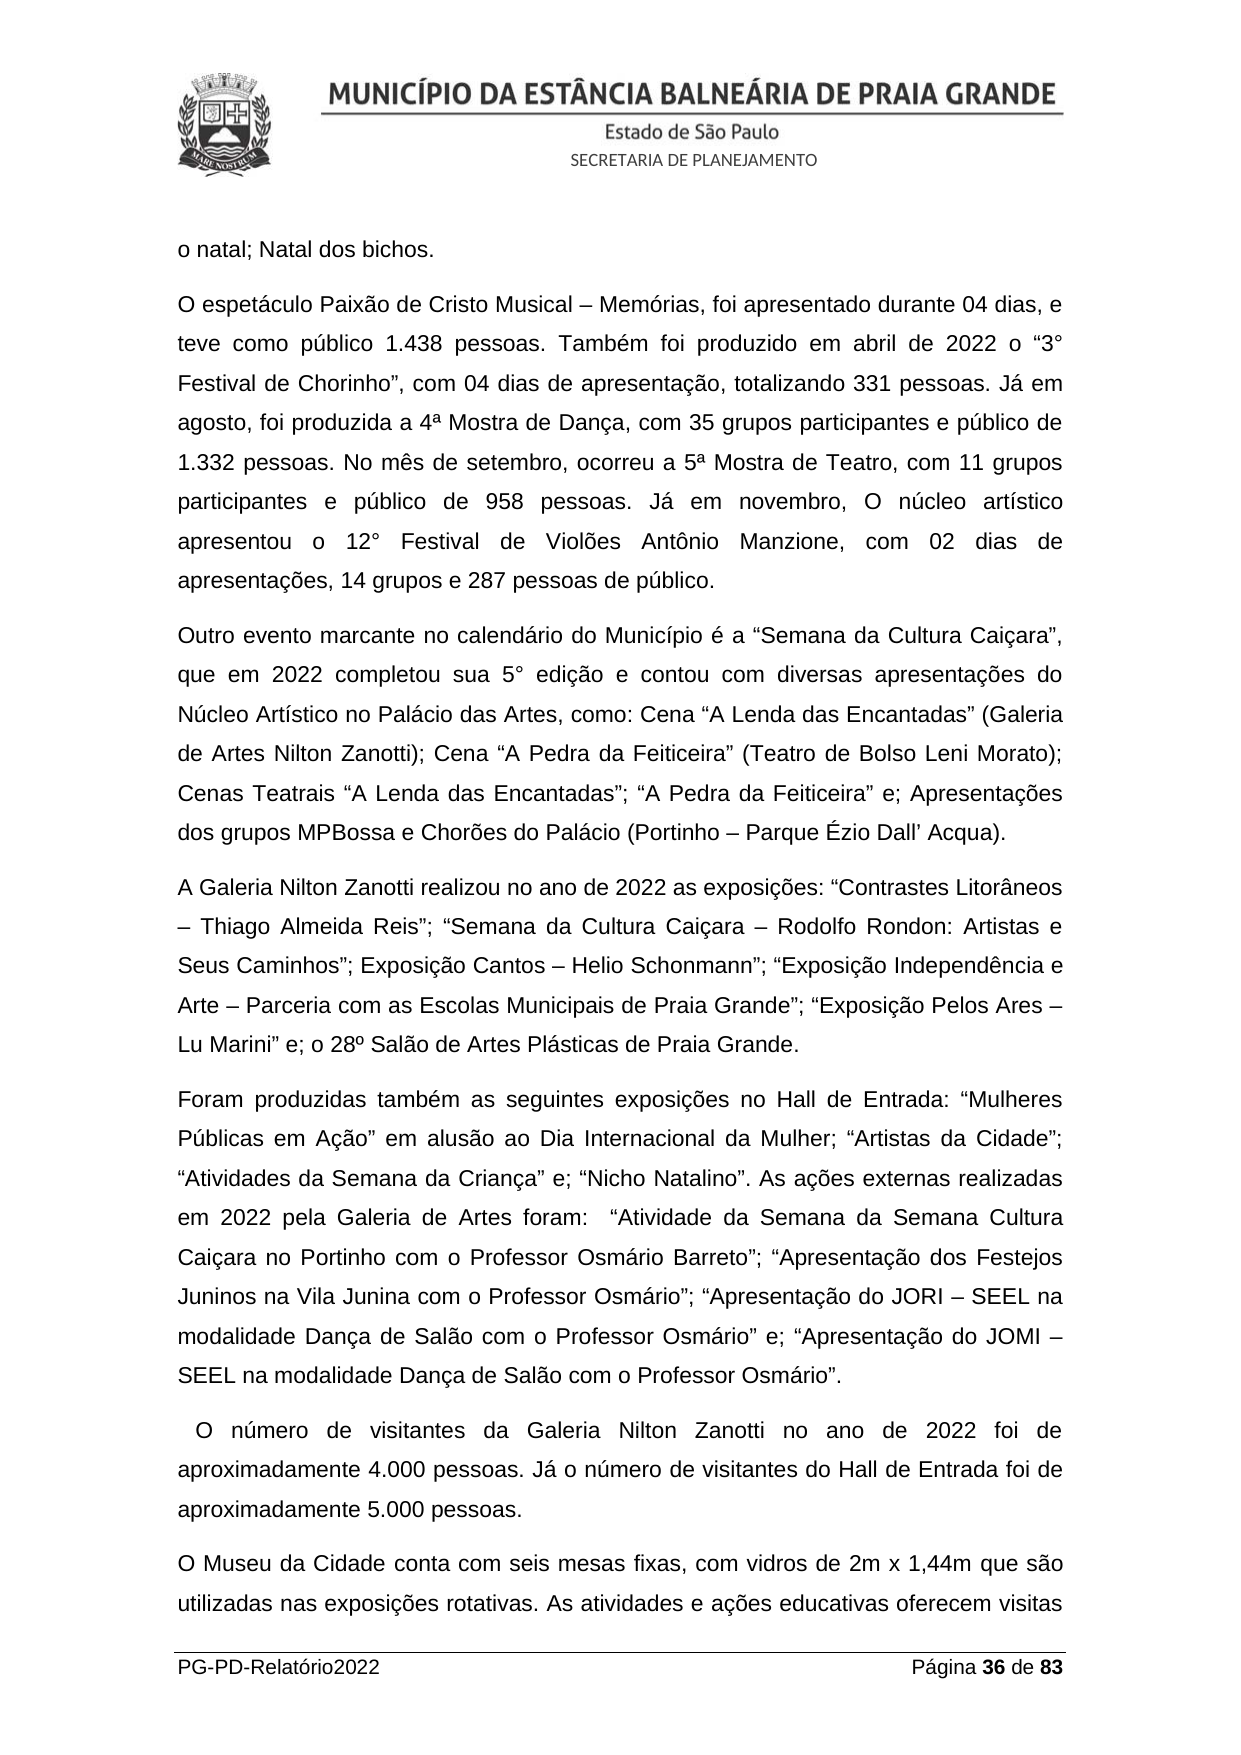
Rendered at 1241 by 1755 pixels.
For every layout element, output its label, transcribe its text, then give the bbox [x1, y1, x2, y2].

text A Galeria Nilton Zanotti realizou no ano de 2022 as exposições: “Contrastes Litorâneos – Thiago Almeida Reis”; “Semana da Cultura Caiçara – Rodolfo Rondon: Artistas e Seus Caminhos”; Exposição Cantos – Helio Schonmann”; “Exposição Independência e Arte – Parceria com as Escolas Municipais de Praia Grande”; “Exposição Pelos Ares – Lu Marini” e; o 28º Salão de Artes Plásticas de Praia Grande. [177, 873, 1063, 1058]
text O Museu da Cidade conta com seis mesas fixas, com vidros de 2m x 1,44m que são utilizadas nas exposições rotativas. As atividades e ações educativas oferecem visitas [177, 1550, 1063, 1616]
text O espetáculo Paixão de Cristo Musical – Memórias, foi apresentado durante 04 dias, e teve como público 1.438 pessoas. Também foi produzido em abril de 2022 o “3° Festival de Chorinho”, com 04 dias de apresentação, totalizando 331 pessoas. Já em agosto, foi produzida a 4ª Mostra de Dança, com 35 grupos participantes e público de 1.332 pessoas. No mês de setembro, ocorreu a 5ª Mostra de Teatro, com 11 grupos participantes e público de 958 pessoas. Já em novembro, O núcleo artístico apresentou o 12° Festival de Violões Antônio Manzione, com 02 dias de apresentações, 14 grupos e 287 pessoas de público. [177, 291, 1063, 593]
text Outro evento marcante no calendário do Município é a “Semana da Cultura Caiçara”, que em 2022 completou sua 5° edição e contou com diversas apresentações do Núcleo Artístico no Palácio das Artes, como: Cena “A Lenda das Encantadas” (Galeria de Artes Nilton Zanotti); Cena “A Pedra da Feiticeira” (Teatro de Bolso Leni Morato); Cenas Teatrais “A Lenda das Encantadas”; “A Pedra da Feiticeira” e; Apresentações dos grupos MPBossa e Chorões do Palácio (Portinho – Parque Ézio Dall’ Acqua). [177, 622, 1063, 845]
text O número de visitantes da Galeria Nilton Zanotti no ano de 2022 foi de aproximadamente 4.000 pessoas. Já o número de visitantes do Hall de Entrada foi de aproximadamente 5.000 pessoas. [177, 1417, 1063, 1522]
text Foram produzidas também as seguintes exposições no Hall de Entrada: “Mulheres Públicas em Ação” em alusão ao Dia Internacional da Mulher; “Artistas da Cidade”; “Atividades da Semana da Criança” e; “Nicho Natalino”. As ações externas realizadas em 2022 pela Galeria de Artes foram: “Atividade da Semana da Semana Cultura Caiçara no Portinho com o Professor Osmário Barreto”; “Apresentação dos Festejos Juninos na Vila Junina com o Professor Osmário”; “Apresentação do JORI – SEEL na modalidade Dança de Salão com o Professor Osmário” e; “Apresentação do JOMI – SEEL na modalidade Dança de Salão com o Professor Osmário”. [177, 1086, 1063, 1388]
text o natal; Natal dos bichos. [177, 236, 1063, 263]
